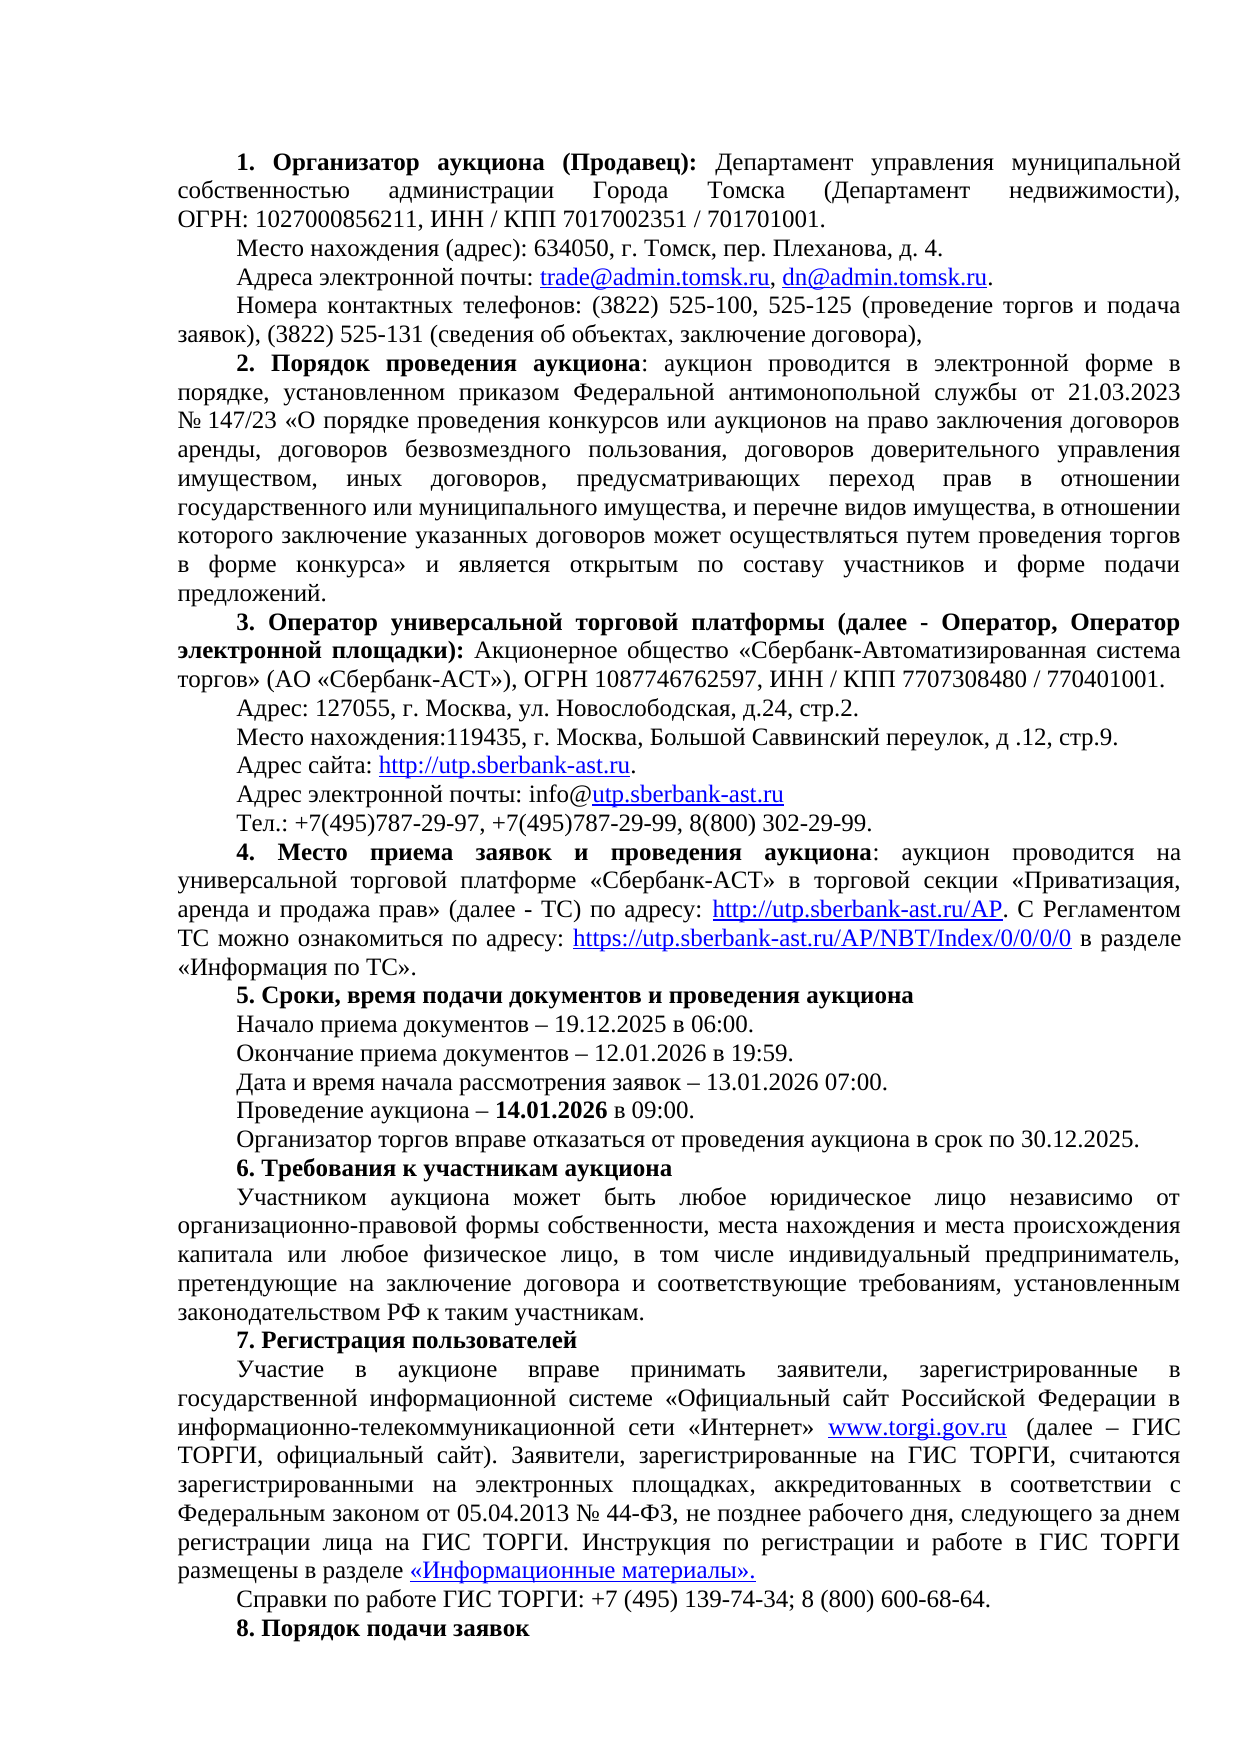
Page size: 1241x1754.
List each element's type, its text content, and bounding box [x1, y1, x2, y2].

text 7. Регистрация пользователей [177, 1326, 1181, 1354]
text Проведение аукциона – 14.01.2026 в 09:00. [177, 1096, 1181, 1124]
text Участником аукциона может быть любое юридическое лицо независимо от организационно-правовой формы собственности, места нахождения и места происхождения капитала или любое физическое лицо, в том числе индивидуальный предприниматель, претендующие на заключение договора и соответствующие требованиям, установленным законодательством РФ к таким участникам. [177, 1182, 1181, 1326]
text 1. Организатор аукциона (Продавец): Департамент управления муниципальной собственностью администрации Города Томска (Департамент недвижимости), ОГРН: 1027000856211, ИНН / КПП 7017002351 / 701701001. [177, 147, 1181, 233]
text Адрес: 127055, г. Москва, ул. Новослободская, д.24, стр.2. [177, 693, 1181, 722]
text 4. Место приема заявок и проведения аукциона: аукцион проводится на универсальной торговой платформе «Сбербанк-АСТ» в торговой секции «Приватизация, аренда и продажа прав» (далее - ТС) по адресу: http://utp.sberbank-ast.ru/AP. С Регламентом ТС можно ознакомиться по адресу: https://utp.sberbank-ast.ru/AP/NBT/Index/0/0/0/0 в разделе «Информация по ТС». [177, 837, 1181, 981]
text Адрес электронной почты: info@utp.sberbank-ast.ru [177, 779, 1181, 808]
text Номера контактных телефонов: (3822) 525-100, 525-125 (проведение торгов и подача заявок), (3822) 525-131 (сведения об объектах, заключение договора), [177, 291, 1181, 348]
text 6. Требования к участникам аукциона [177, 1153, 1181, 1182]
text Организатор торгов вправе отказаться от проведения аукциона в срок по 30.12.2025. [177, 1124, 1181, 1153]
text Справки по работе ГИС ТОРГИ: +7 (495) 139-74-34; 8 (800) 600-68-64. [177, 1584, 1181, 1613]
text 2. Порядок проведения аукциона: аукцион проводится в электронной форме в порядке, установленном приказом Федеральной антимонопольной службы от 21.03.2023 № 147/23 «О порядке проведения конкурсов или аукционов на право заключения договоров аренды, договоров безвозмездного пользования, договоров доверительного управления имуществом, иных договоров‚ предусматривающих переход прав в отношении государственного или муниципального имущества, и перечне видов имущества, в отношении которого заключение указанных договоров может осуществляться путем проведения торгов в форме конкурса» и является открытым по составу участников и форме подачи предложений. [177, 348, 1181, 607]
text Начало приема документов – 19.12.2025 в 06:00. [177, 1009, 1181, 1038]
text Место нахождения (адрес): 634050, г. Томск, пер. Плеханова, д. 4. [177, 233, 1181, 262]
text Место нахождения:119435, г. Москва, Большой Саввинский переулок, д .12, стр.9. [177, 722, 1181, 751]
text 8. Порядок подачи заявок [177, 1613, 1181, 1642]
text Адрес сайта: http://utp.sberbank-ast.ru. [177, 751, 1181, 779]
text Окончание приема документов – 12.01.2026 в 19:59. [177, 1038, 1181, 1067]
text 5. Сроки, время подачи документов и проведения аукциона [177, 981, 1181, 1009]
text Тел.: +7(495)787-29-97, +7(495)787-29-99, 8(800) 302-29-99. [177, 808, 1181, 837]
text Адреса электронной почты: trade@admin.tomsk.ru, dn@admin.tomsk.ru. [177, 262, 1181, 291]
text Дата и время начала рассмотрения заявок – 13.01.2026 07:00. [177, 1067, 1181, 1096]
text Участие в аукционе вправе принимать заявители, зарегистрированные в государственной информационной системе «Официальный сайт Российской Федерации в информационно-телекоммуникационной сети «Интернет» www.torgi.gov.ru (далее – ГИС ТОРГИ, официальный сайт). Заявители, зарегистрированные на ГИС ТОРГИ, считаются зарегистрированными на электронных площадках, аккредитованных в соответствии с Федеральным законом от 05.04.2013 № 44-ФЗ, не позднее рабочего дня, следующего за днем регистрации лица на ГИС ТОРГИ. Инструкция по регистрации и работе в ГИС ТОРГИ размещены в разделе «Информационные материалы». [177, 1354, 1181, 1584]
text 3. Оператор универсальной торговой платформы (далее - Оператор, Оператор электронной площадки): Акционерное общество «Сбербанк-Автоматизированная система торгов» (АО «Сбербанк-АСТ»), ОГРН 1087746762597, ИНН / КПП 7707308480 / 770401001. [177, 607, 1181, 693]
